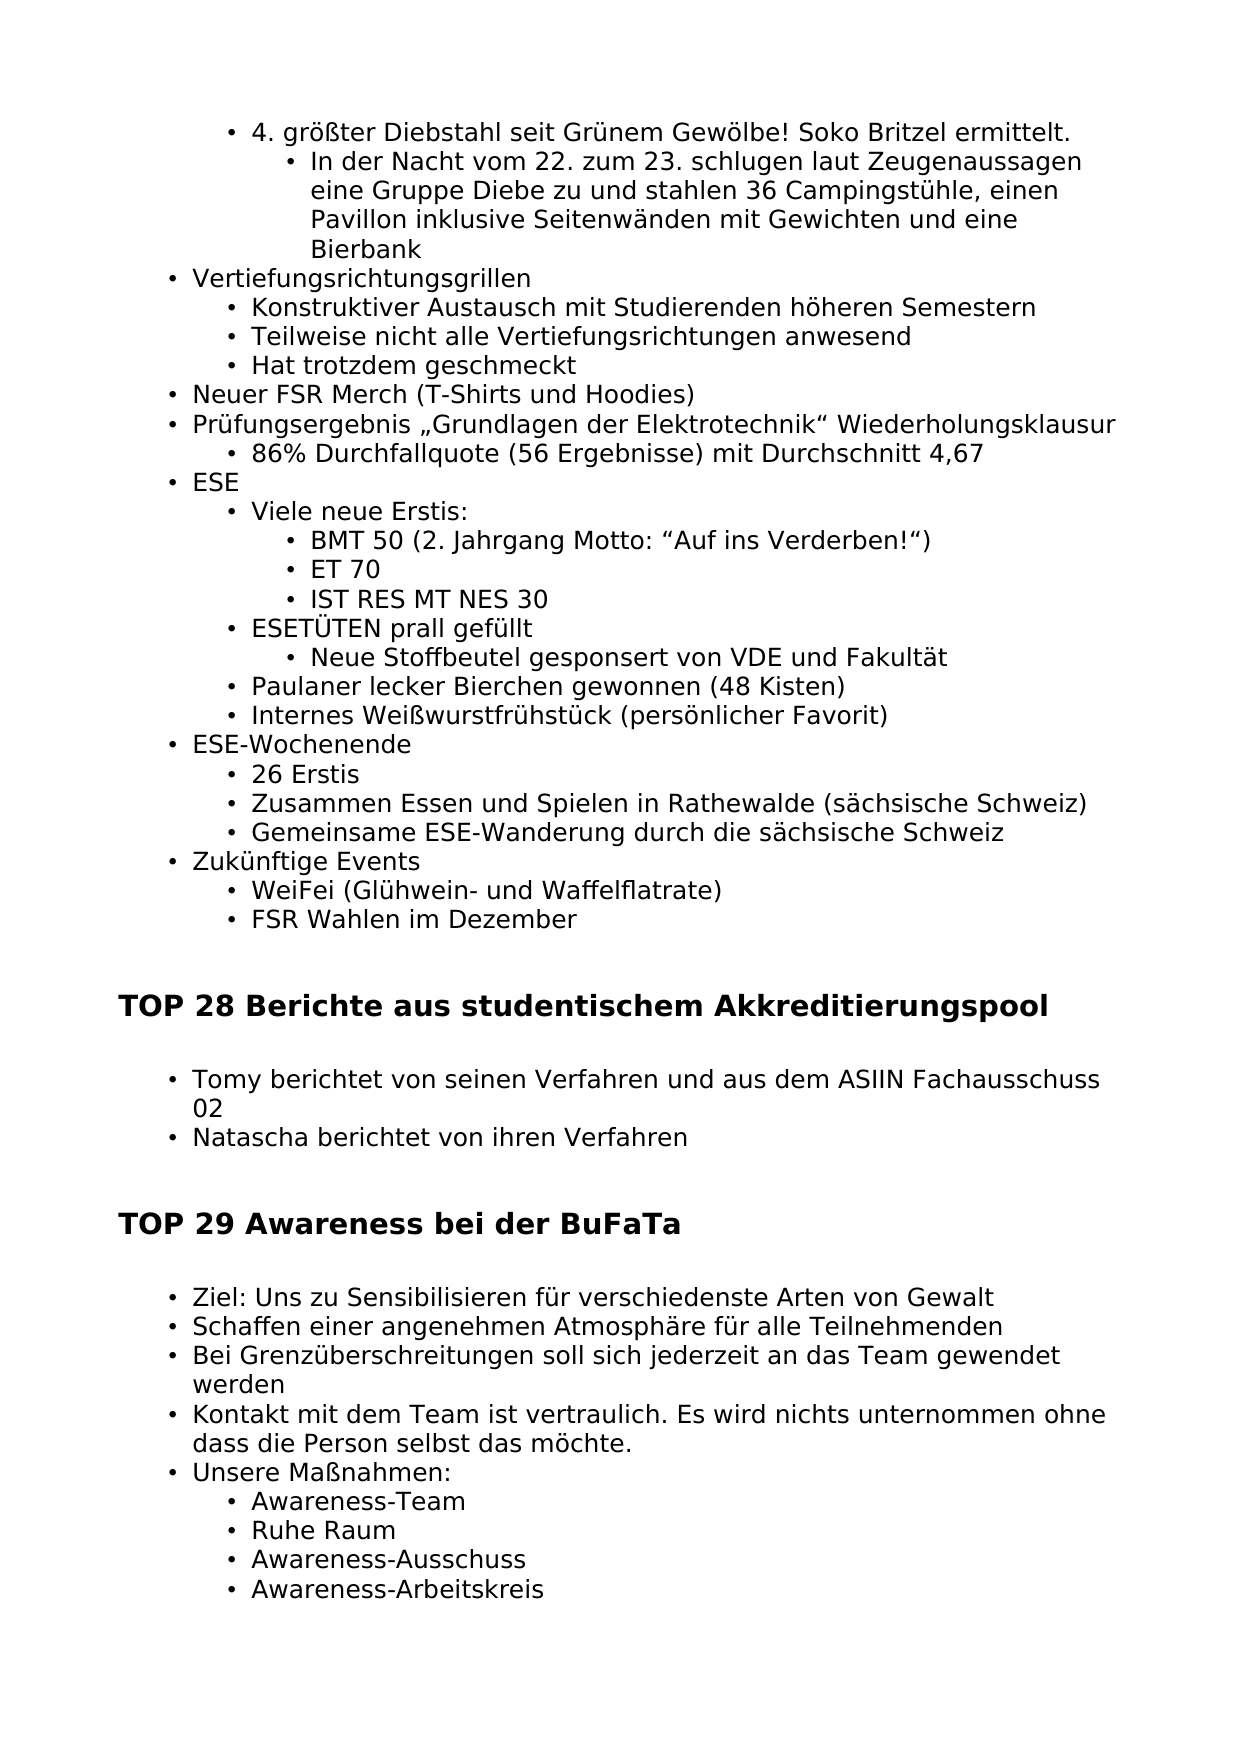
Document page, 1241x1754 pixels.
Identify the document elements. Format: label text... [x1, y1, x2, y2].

list ESE-Wochenende [177, 731, 1122, 760]
list Natascha berichtet von ihren Verfahren [177, 1123, 1122, 1153]
list Schaffen einer angenehmen Atmosphäre für alle Teilnehmenden [177, 1312, 1122, 1341]
list 26 Erstis [236, 760, 1122, 789]
list Unsere Maßnahmen: [177, 1458, 1122, 1487]
list BMT 50 (2. Jahrgang Motto: “Auf ins Verderben!“) [295, 526, 1122, 556]
list ESE [177, 468, 1122, 497]
list 86% Durchfallquote (56 Ergebnisse) mit Durchschnitt 4,67 [236, 439, 1122, 468]
subtitle TOP 28 Berichte aus studentischem Akkreditierungspool [118, 989, 1122, 1023]
list Zusammen Essen und Spielen in Rathewalde (sächsische Schweiz) [236, 789, 1122, 818]
list Ziel: Uns zu Sensibilisieren für verschiedenste Arten von Gewalt [177, 1283, 1122, 1312]
list Kontakt mit dem Team ist vertraulich. Es wird nichts unternommen ohne dass die Person selbst das möchte. [177, 1400, 1122, 1458]
list ET 70 [295, 556, 1122, 585]
list Konstruktiver Austausch mit Studierenden höheren Semestern [236, 293, 1122, 322]
list Neue Stoffbeutel gesponsert von VDE und Fakultät [295, 643, 1122, 672]
list 4. größter Diebstahl seit Grünem Gewölbe! Soko Britzel ermittelt. [236, 118, 1122, 147]
list FSR Wahlen im Dezember [236, 906, 1122, 935]
list Prüfungsergebnis „Grundlagen der Elektrotechnik“ Wiederholungsklausur [177, 410, 1122, 439]
list Bei Grenzüberschreitungen soll sich jederzeit an das Team gewendet werden [177, 1341, 1122, 1400]
list Awareness-Arbeitskreis [236, 1575, 1122, 1604]
list WeiFei (Glühwein- und Waffelflatrate) [236, 876, 1122, 906]
list Teilweise nicht alle Vertiefungsrichtungen anwesend [236, 322, 1122, 351]
list Neuer FSR Merch (T-Shirts und Hoodies) [177, 381, 1122, 410]
list ESETÜTEN prall gefüllt [236, 614, 1122, 643]
list Gemeinsame ESE-Wanderung durch die sächsische Schweiz [236, 818, 1122, 847]
list Internes Weißwurstfrühstück (persönlicher Favorit) [236, 701, 1122, 731]
list Awareness-Ausschuss [236, 1546, 1122, 1575]
list Vertiefungsrichtungsgrillen [177, 264, 1122, 293]
list Awareness-Team [236, 1487, 1122, 1516]
list In der Nacht vom 22. zum 23. schlugen laut Zeugenaussagen eine Gruppe Diebe zu und stahlen 36 Campingstühle, einen Pavillon inklusive Seitenwänden mit Gewichten und eine Bierbank [295, 147, 1122, 264]
list Tomy berichtet von seinen Verfahren und aus dem ASIIN Fachausschuss 02 [177, 1065, 1122, 1123]
list Paulaner lecker Bierchen gewonnen (48 Kisten) [236, 672, 1122, 701]
subtitle TOP 29 Awareness bei der BuFaTa [118, 1207, 1122, 1241]
list IST RES MT NES 30 [295, 585, 1122, 614]
list Zukünftige Events [177, 847, 1122, 876]
list Ruhe Raum [236, 1516, 1122, 1546]
list Hat trotzdem geschmeckt [236, 351, 1122, 381]
list Viele neue Erstis: [236, 497, 1122, 526]
